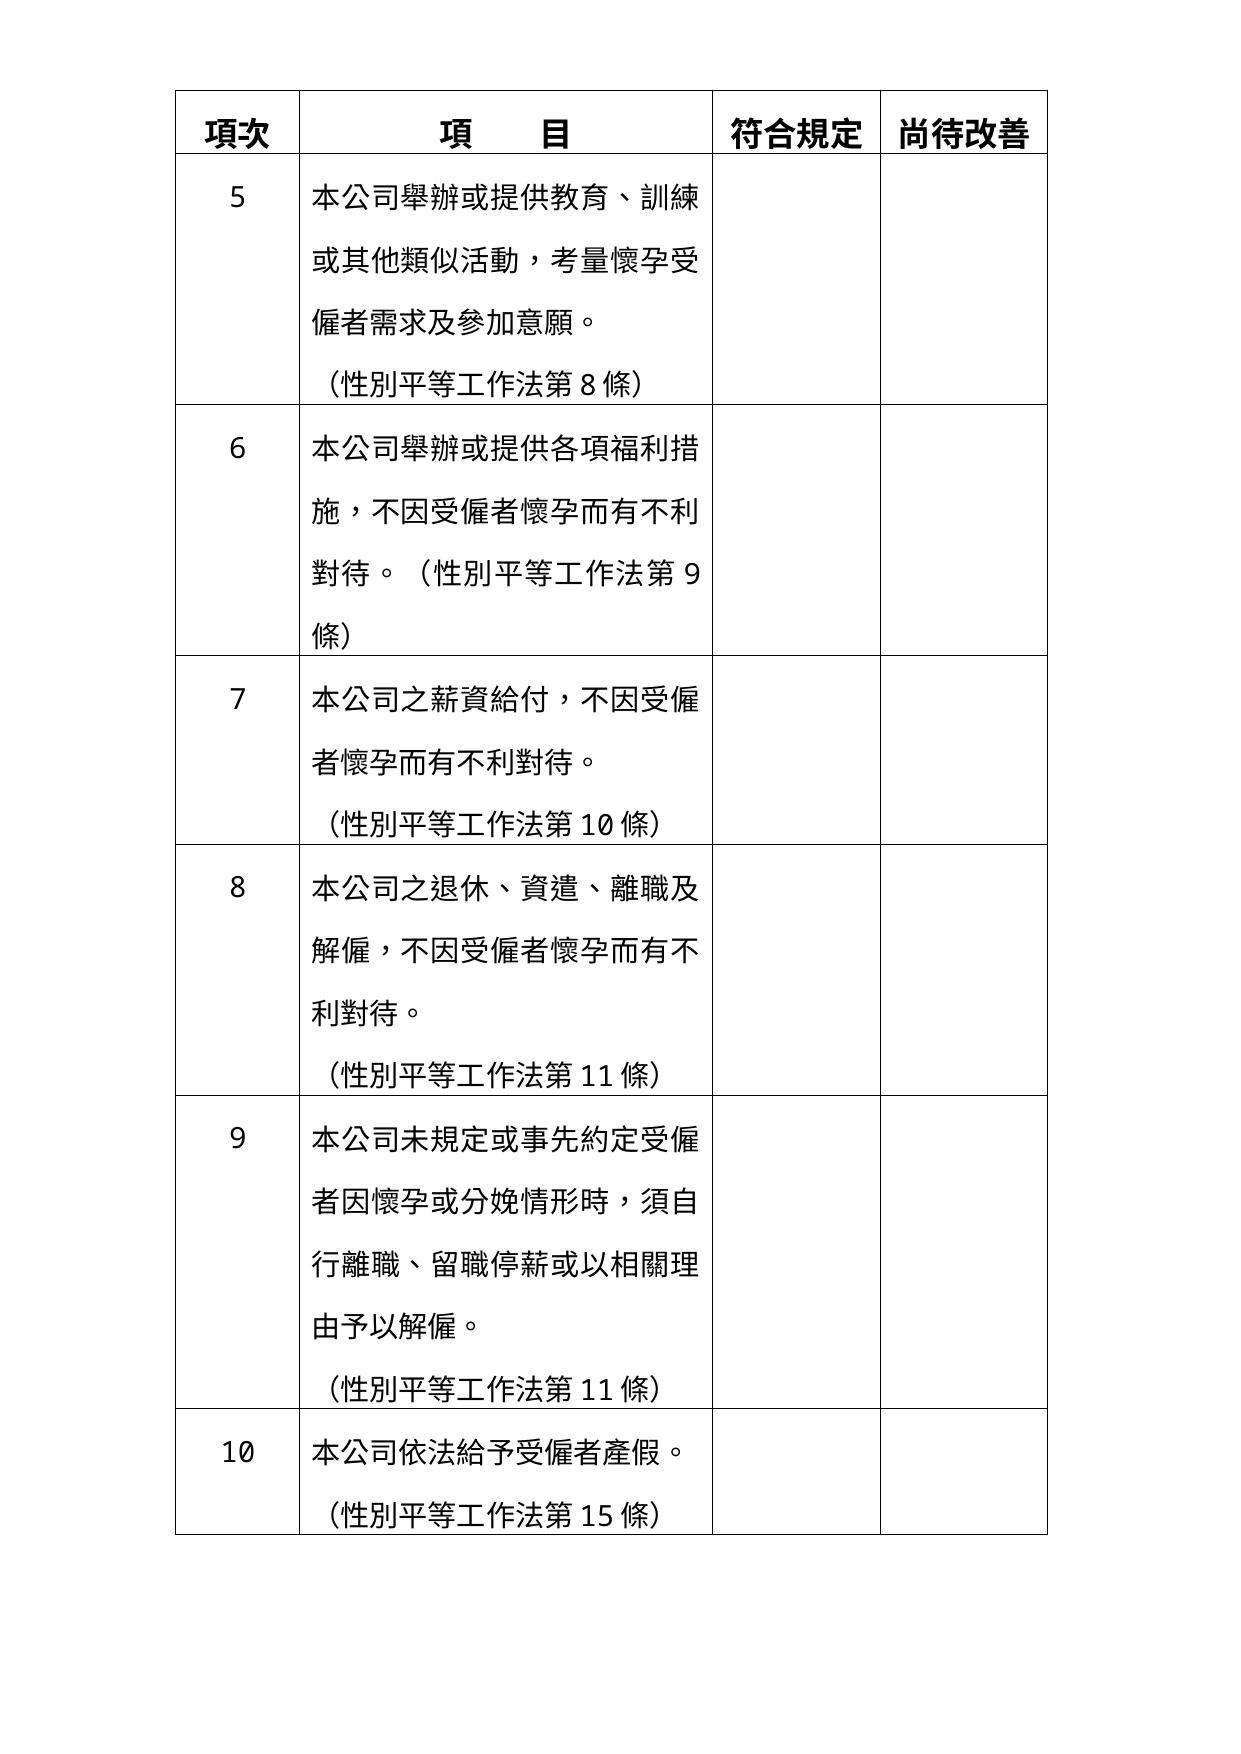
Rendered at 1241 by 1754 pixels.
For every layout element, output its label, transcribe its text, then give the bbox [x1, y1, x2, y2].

table_cell [713, 656, 880, 844]
table_cell 5 [176, 154, 299, 404]
table_cell 本公司之薪資給付，不因受僱者懷孕而有不利對待。 （性別平等工作法第10條） [300, 656, 712, 844]
table_cell 6 [176, 405, 299, 655]
table_header 尚待改善 [881, 91, 1047, 153]
table_cell [713, 154, 880, 404]
table_cell 本公司未規定或事先約定受僱者因懷孕或分娩情形時，須自行離職、留職停薪或以相關理由予以解僱。 （性別平等工作法第11條） [300, 1096, 712, 1408]
table_header 項 目 [300, 91, 712, 153]
table_header 項次 [176, 91, 299, 153]
table_cell 8 [176, 845, 299, 1095]
table_cell [881, 154, 1047, 404]
table_cell 本公司舉辦或提供各項福利措施，不因受僱者懷孕而有不利對待。（性別平等工作法第9條） [300, 405, 712, 655]
table_cell [713, 1409, 880, 1534]
table_cell 7 [176, 656, 299, 844]
table_cell [881, 1409, 1047, 1534]
table_cell [881, 656, 1047, 844]
table_cell 9 [176, 1096, 299, 1408]
table_cell [881, 405, 1047, 655]
table_cell 本公司之退休、資遣、離職及解僱，不因受僱者懷孕而有不利對待。 （性別平等工作法第11條） [300, 845, 712, 1095]
table_cell [881, 845, 1047, 1095]
table_cell [713, 845, 880, 1095]
table_cell 10 [176, 1409, 299, 1534]
table_cell [713, 405, 880, 655]
table_cell [881, 1096, 1047, 1408]
table_cell 本公司舉辦或提供教育、訓練或其他類似活動，考量懷孕受僱者需求及參加意願。 （性別平等工作法第8條） [300, 154, 712, 404]
table_cell [713, 1096, 880, 1408]
table_cell 本公司依法給予受僱者產假。 （性別平等工作法第15條） [300, 1409, 712, 1534]
table_header 符合規定 [713, 91, 880, 153]
